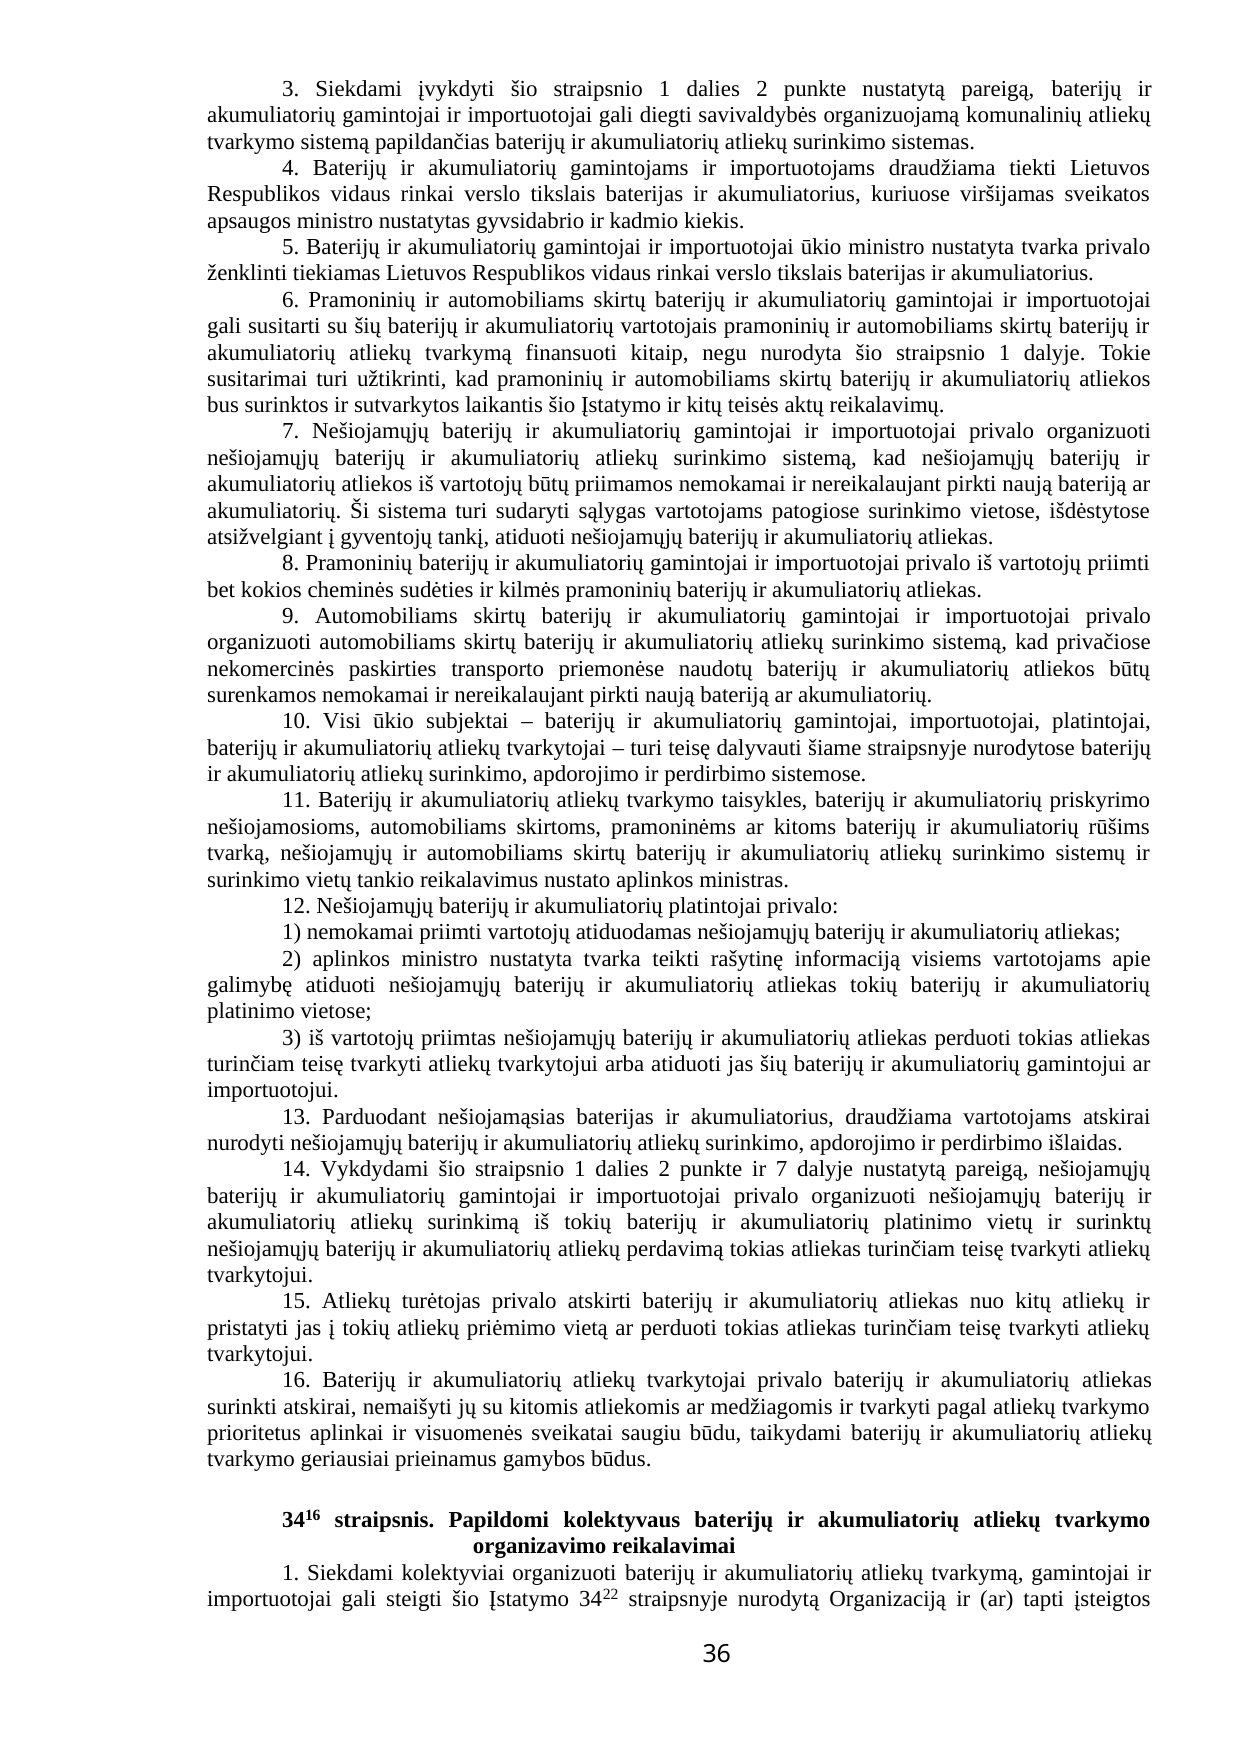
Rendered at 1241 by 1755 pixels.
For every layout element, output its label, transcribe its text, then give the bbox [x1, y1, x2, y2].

text 13. Parduodant nešiojamąsias baterijas ir akumuliatorius, draudžiama vartotojams atskirai nurodyti nešiojamųjų baterijų ir akumuliatorių atliekų surinkimo, apdorojimo ir perdirbimo išlaidas. [207, 1103, 1152, 1156]
text 9. Automobiliams skirtų baterijų ir akumuliatorių gamintojai ir importuotojai privalo organizuoti automobiliams skirtų baterijų ir akumuliatorių atliekų surinkimo sistemą, kad privačiose nekomercinės paskirties transporto priemonėse naudotų baterijų ir akumuliatorių atliekos būtų surenkamos nemokamai ir nereikalaujant pirkti naują bateriją ar akumuliatorių. [207, 602, 1152, 707]
text 10. Visi ūkio subjektai – baterijų ir akumuliatorių gamintojai, importuotojai, platintojai, baterijų ir akumuliatorių atliekų tvarkytojai – turi teisę dalyvauti šiame straipsnyje nurodytose baterijų ir akumuliatorių atliekų surinkimo, apdorojimo ir perdirbimo sistemose. [207, 707, 1152, 787]
text 12. Nešiojamųjų baterijų ir akumuliatorių platintojai privalo: [207, 892, 1152, 918]
text 14. Vykdydami šio straipsnio 1 dalies 2 punkte ir 7 dalyje nustatytą pareigą, nešiojamųjų baterijų ir akumuliatorių gamintojai ir importuotojai privalo organizuoti nešiojamųjų baterijų ir akumuliatorių atliekų surinkimą iš tokių baterijų ir akumuliatorių platinimo vietų ir surinktų nešiojamųjų baterijų ir akumuliatorių atliekų perdavimą tokias atliekas turinčiam teisę tvarkyti atliekų tvarkytojui. [207, 1156, 1152, 1287]
text 1. Siekdami kolektyviai organizuoti baterijų ir akumuliatorių atliekų tvarkymą, gamintojai ir importuotojai gali steigti šio Įstatymo 3422 straipsnyje nurodytą Organizaciją ir (ar) tapti įsteigtos [207, 1558, 1152, 1611]
text 5. Baterijų ir akumuliatorių gamintojai ir importuotojai ūkio ministro nustatyta tvarka privalo ženklinti tiekiamas Lietuvos Respublikos vidaus rinkai verslo tikslais baterijas ir akumuliatorius. [207, 233, 1152, 286]
text 7. Nešiojamųjų baterijų ir akumuliatorių gamintojai ir importuotojai privalo organizuoti nešiojamųjų baterijų ir akumuliatorių atliekų surinkimo sistemą, kad nešiojamųjų baterijų ir akumuliatorių atliekos iš vartotojų būtų priimamos nemokamai ir nereikalaujant pirkti naują bateriją ar akumuliatorių. Ši sistema turi sudaryti sąlygas vartotojams patogiose surinkimo vietose, išdėstytose atsižvelgiant į gyventojų tankį, atiduoti nešiojamųjų baterijų ir akumuliatorių atliekas. [207, 418, 1152, 549]
text 3416 straipsnis. Papildomi kolektyvaus baterijų ir akumuliatorių atliekų tvarkymo organizavimo reikalavimai [282, 1506, 1152, 1558]
text 16. Baterijų ir akumuliatorių atliekų tvarkytojai privalo baterijų ir akumuliatorių atliekas surinkti atskirai, nemaišyti jų su kitomis atliekomis ar medžiagomis ir tvarkyti pagal atliekų tvarkymo prioritetus aplinkai ir visuomenės sveikatai saugiu būdu, taikydami baterijų ir akumuliatorių atliekų tvarkymo geriausiai prieinamus gamybos būdus. [207, 1366, 1152, 1472]
text 15. Atliekų turėtojas privalo atskirti baterijų ir akumuliatorių atliekas nuo kitų atliekų ir pristatyti jas į tokių atliekų priėmimo vietą ar perduoti tokias atliekas turinčiam teisę tvarkyti atliekų tvarkytojui. [207, 1287, 1152, 1366]
text 6. Pramoninių ir automobiliams skirtų baterijų ir akumuliatorių gamintojai ir importuotojai gali susitarti su šių baterijų ir akumuliatorių vartotojais pramoninių ir automobiliams skirtų baterijų ir akumuliatorių atliekų tvarkymą finansuoti kitaip, negu nurodyta šio straipsnio 1 dalyje. Tokie susitarimai turi užtikrinti, kad pramoninių ir automobiliams skirtų baterijų ir akumuliatorių atliekos bus surinktos ir sutvarkytos laikantis šio Įstatymo ir kitų teisės aktų reikalavimų. [207, 286, 1152, 418]
text 3. Siekdami įvykdyti šio straipsnio 1 dalies 2 punkte nustatytą pareigą, baterijų ir akumuliatorių gamintojai ir importuotojai gali diegti savivaldybės organizuojamą komunalinių atliekų tvarkymo sistemą papildančias baterijų ir akumuliatorių atliekų surinkimo sistemas. [207, 75, 1152, 154]
text 4. Baterijų ir akumuliatorių gamintojams ir importuotojams draudžiama tiekti Lietuvos Respublikos vidaus rinkai verslo tikslais baterijas ir akumuliatorius, kuriuose viršijamas sveikatos apsaugos ministro nustatytas gyvsidabrio ir kadmio kiekis. [207, 154, 1152, 233]
text 11. Baterijų ir akumuliatorių atliekų tvarkymo taisykles, baterijų ir akumuliatorių priskyrimo nešiojamosioms, automobiliams skirtoms, pramoninėms ar kitoms baterijų ir akumuliatorių rūšims tvarką, nešiojamųjų ir automobiliams skirtų baterijų ir akumuliatorių atliekų surinkimo sistemų ir surinkimo vietų tankio reikalavimus nustato aplinkos ministras. [207, 787, 1152, 892]
text 1) nemokamai priimti vartotojų atiduodamas nešiojamųjų baterijų ir akumuliatorių atliekas; [207, 918, 1152, 945]
text 2) aplinkos ministro nustatyta tvarka teikti rašytinę informaciją visiems vartotojams apie galimybę atiduoti nešiojamųjų baterijų ir akumuliatorių atliekas tokių baterijų ir akumuliatorių platinimo vietose; [207, 945, 1152, 1024]
text 8. Pramoninių baterijų ir akumuliatorių gamintojai ir importuotojai privalo iš vartotojų priimti bet kokios cheminės sudėties ir kilmės pramoninių baterijų ir akumuliatorių atliekas. [207, 549, 1152, 602]
text 3) iš vartotojų priimtas nešiojamųjų baterijų ir akumuliatorių atliekas perduoti tokias atliekas turinčiam teisę tvarkyti atliekų tvarkytojui arba atiduoti jas šių baterijų ir akumuliatorių gamintojui ar importuotojui. [207, 1024, 1152, 1103]
